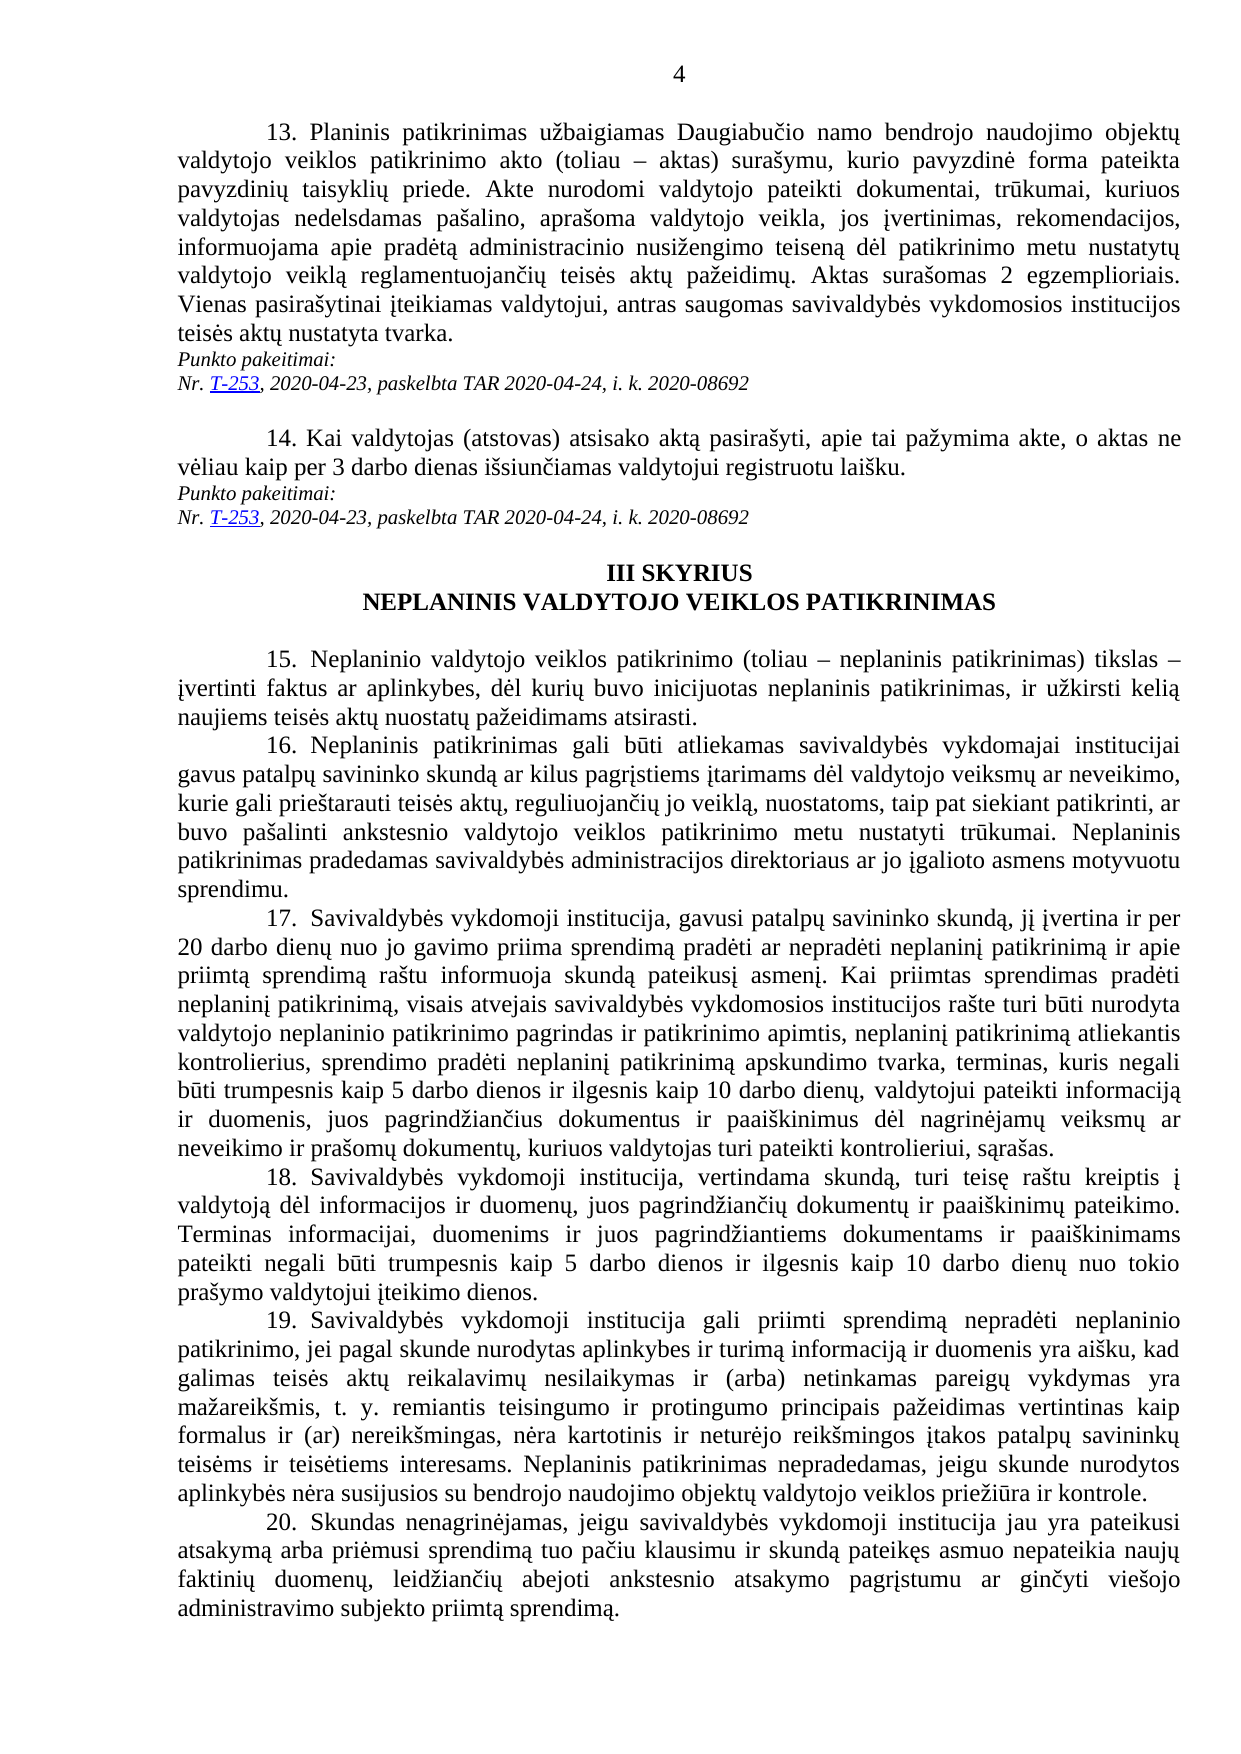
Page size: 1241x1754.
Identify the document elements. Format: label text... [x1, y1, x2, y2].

text Nr. T-253, 2020-04-23, paskelbta TAR 2020-04-24, i. k. 2020-08692 [177, 371, 1181, 395]
text Nr. T-253, 2020-04-23, paskelbta TAR 2020-04-24, i. k. 2020-08692 [177, 505, 1181, 529]
text 15. Neplaninio valdytojo veiklos patikrinimo (toliau – neplaninis patikrinimas) tikslas – įvertinti faktus ar aplinkybes, dėl kurių buvo inicijuotas neplaninis patikrinimas, ir užkirsti kelią naujiems teisės aktų nuostatų pažeidimams atsirasti. [177, 644, 1181, 730]
text 20. Skundas nenagrinėjamas, jeigu savivaldybės vykdomoji institucija jau yra pateikusi atsakymą arba priėmusi sprendimą tuo pačiu klausimu ir skundą pateikęs asmuo nepateikia naujų faktinių duomenų, leidžiančių abejoti ankstesnio atsakymo pagrįstumu ar ginčyti viešojo administravimo subjekto priimtą sprendimą. [177, 1507, 1181, 1622]
text 14. Kai valdytojas (atstovas) atsisako aktą pasirašyti, apie tai pažymima akte, o aktas ne vėliau kaip per 3 darbo dienas išsiunčiamas valdytojui registruotu laišku. [177, 423, 1181, 481]
text Punkto pakeitimai: [177, 481, 1181, 505]
text NEPLANINIS VALDYTOJO VEIKLOS PATIKRINIMAS [177, 587, 1181, 615]
text Punkto pakeitimai: [177, 347, 1181, 371]
text 18. Savivaldybės vykdomoji institucija, vertindama skundą, turi teisę raštu kreiptis į valdytoją dėl informacijos ir duomenų, juos pagrindžiančių dokumentų ir paaiškinimų pateikimo. Terminas informacijai, duomenims ir juos pagrindžiantiems dokumentams ir paaiškinimams pateikti negali būti trumpesnis kaip 5 darbo dienos ir ilgesnis kaip 10 darbo dienų nuo tokio prašymo valdytojui įteikimo dienos. [177, 1162, 1181, 1305]
text 17. Savivaldybės vykdomoji institucija, gavusi patalpų savininko skundą, jį įvertina ir per 20 darbo dienų nuo jo gavimo priima sprendimą pradėti ar nepradėti neplaninį patikrinimą ir apie priimtą sprendimą raštu informuoja skundą pateikusį asmenį. Kai priimtas sprendimas pradėti neplaninį patikrinimą, visais atvejais savivaldybės vykdomosios institucijos rašte turi būti nurodyta valdytojo neplaninio patikrinimo pagrindas ir patikrinimo apimtis, neplaninį patikrinimą atliekantis kontrolierius, sprendimo pradėti neplaninį patikrinimą apskundimo tvarka, terminas, kuris negali būti trumpesnis kaip 5 darbo dienos ir ilgesnis kaip 10 darbo dienų, valdytojui pateikti informaciją ir duomenis, juos pagrindžiančius dokumentus ir paaiškinimus dėl nagrinėjamų veiksmų ar neveikimo ir prašomų dokumentų, kuriuos valdytojas turi pateikti kontrolieriui, sąrašas. [177, 903, 1181, 1162]
text III SKYRIUS [177, 558, 1181, 587]
text 13. Planinis patikrinimas užbaigiamas Daugiabučio namo bendrojo naudojimo objektų valdytojo veiklos patikrinimo akto (toliau – aktas) surašymu, kurio pavyzdinė forma pateikta pavyzdinių taisyklių priede. Akte nurodomi valdytojo pateikti dokumentai, trūkumai, kuriuos valdytojas nedelsdamas pašalino, aprašoma valdytojo veikla, jos įvertinimas, rekomendacijos, informuojama apie pradėtą administracinio nusižengimo teiseną dėl patikrinimo metu nustatytų valdytojo veiklą reglamentuojančių teisės aktų pažeidimų. Aktas surašomas 2 egzemplioriais. Vienas pasirašytinai įteikiamas valdytojui, antras saugomas savivaldybės vykdomosios institucijos teisės aktų nustatyta tvarka. [177, 117, 1181, 347]
text 16. Neplaninis patikrinimas gali būti atliekamas savivaldybės vykdomajai institucijai gavus patalpų savininko skundą ar kilus pagrįstiems įtarimams dėl valdytojo veiksmų ar neveikimo, kurie gali prieštarauti teisės aktų, reguliuojančių jo veiklą, nuostatoms, taip pat siekiant patikrinti, ar buvo pašalinti ankstesnio valdytojo veiklos patikrinimo metu nustatyti trūkumai. Neplaninis patikrinimas pradedamas savivaldybės administracijos direktoriaus ar jo įgalioto asmens motyvuotu sprendimu. [177, 730, 1181, 903]
text 19. Savivaldybės vykdomoji institucija gali priimti sprendimą nepradėti neplaninio patikrinimo, jei pagal skunde nurodytas aplinkybes ir turimą informaciją ir duomenis yra aišku, kad galimas teisės aktų reikalavimų nesilaikymas ir (arba) netinkamas pareigų vykdymas yra mažareikšmis, t. y. remiantis teisingumo ir protingumo principais pažeidimas vertintinas kaip formalus ir (ar) nereikšmingas, nėra kartotinis ir neturėjo reikšmingos įtakos patalpų savininkų teisėms ir teisėtiems interesams. Neplaninis patikrinimas nepradedamas, jeigu skunde nurodytos aplinkybės nėra susijusios su bendrojo naudojimo objektų valdytojo veiklos priežiūra ir kontrole. [177, 1305, 1181, 1507]
